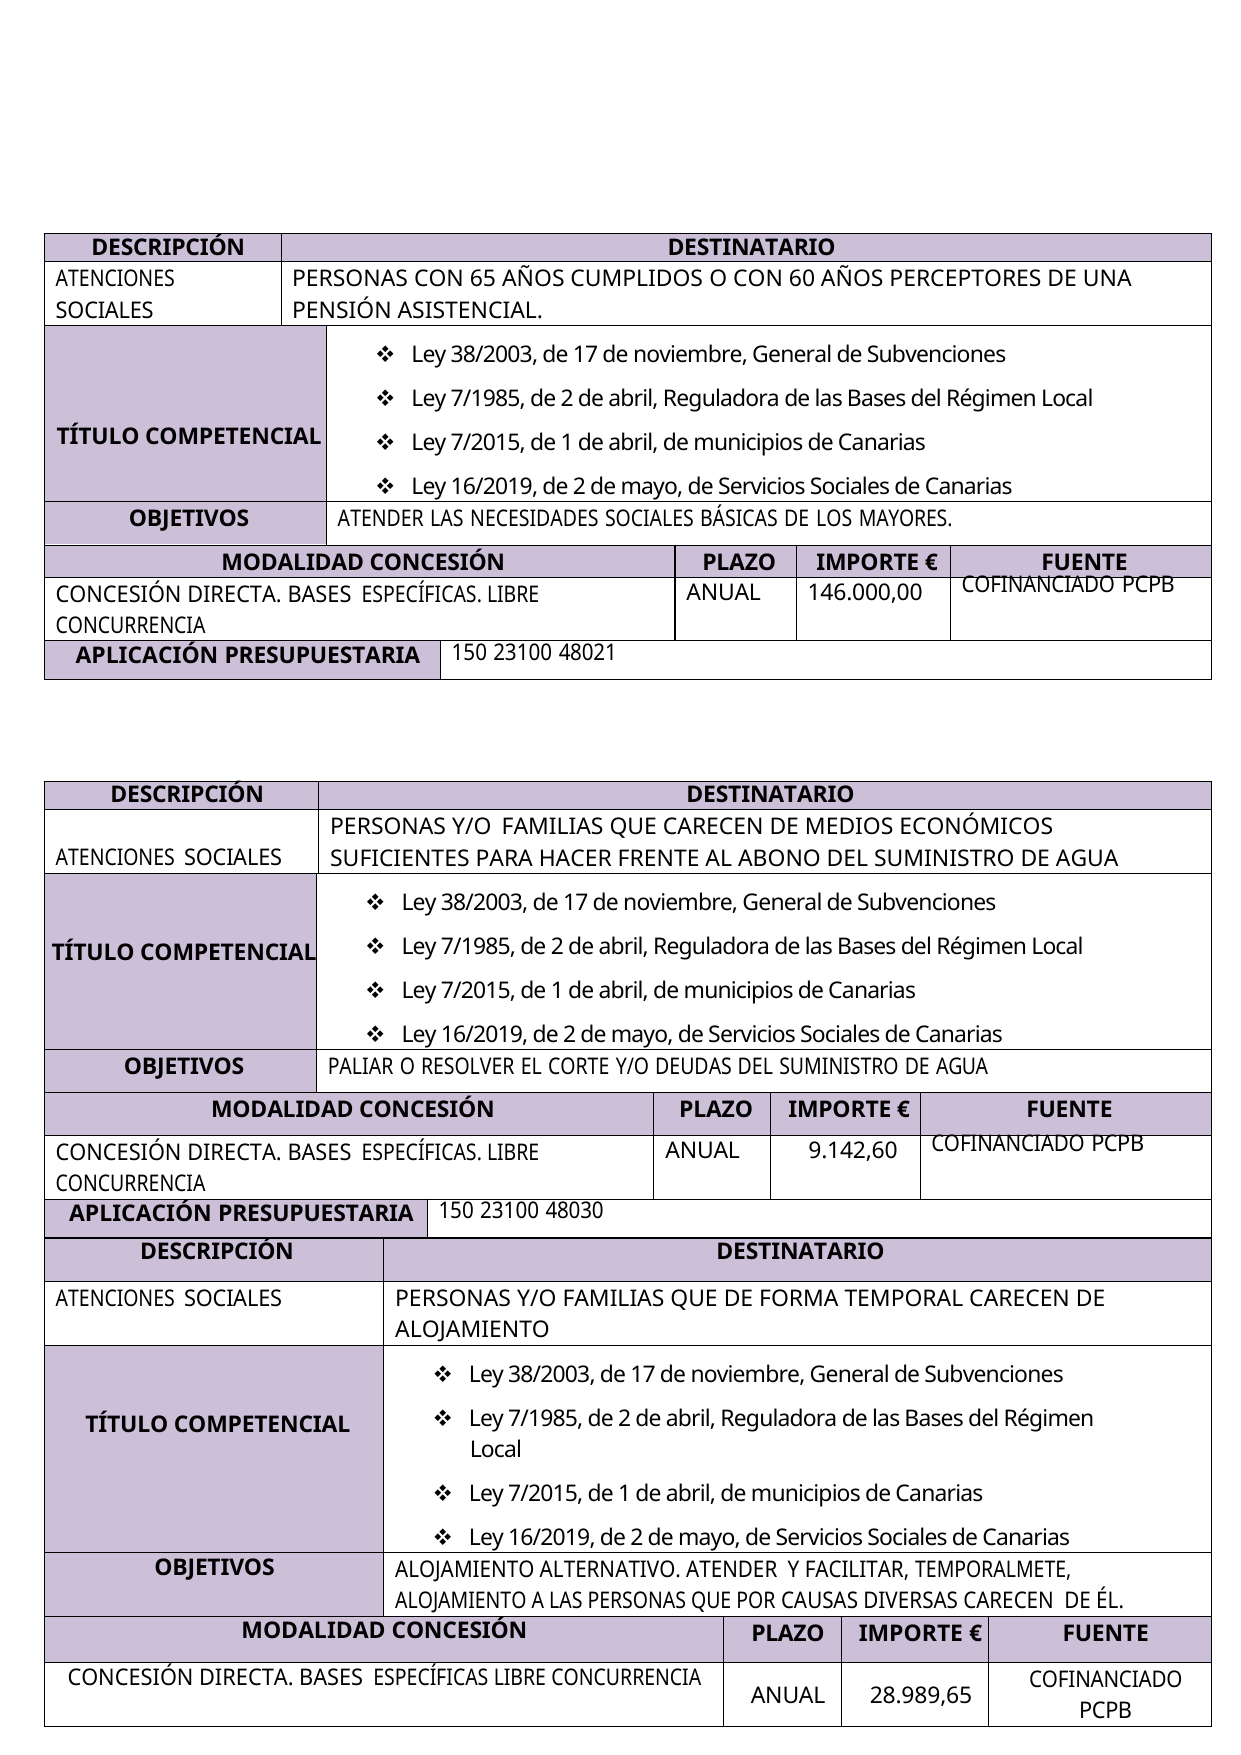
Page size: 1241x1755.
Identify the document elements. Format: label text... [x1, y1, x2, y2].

table_cell PERSONAS CON 65 AÑOS CUMPLIDOS O CON 60 AÑOS PERCEPTORES DE UNA PENSIÓN ASISTENCIAL. [282, 262, 1211, 325]
table_cell OBJETIVOS [45, 1553, 383, 1616]
table_cell CONCESIÓN DIRECTA. BASES ESPECÍFICAS. LIBRE CONCURRENCIA [45, 578, 674, 640]
table_cell ANUAL [676, 578, 796, 640]
table_cell 150 23100 48030 [428, 1200, 1211, 1237]
table_cell ATENCIONES SOCIALES [45, 810, 318, 873]
table_header DESTINATARIO [384, 1239, 1211, 1281]
table_cell FUENTE [921, 1093, 1211, 1135]
table_cell PLAZO [724, 1617, 841, 1662]
table_cell COFINANCIADO PCPB [951, 578, 1211, 640]
table_cell ALOJAMIENTO ALTERNATIVO. ATENDER Y FACILITAR, TEMPORALMETE, ALOJAMIENTO A LAS PERSONAS QUE POR CAUSAS DIVERSAS CARECEN DE ÉL. [384, 1553, 1211, 1616]
table_cell 150 23100 48021 [441, 641, 1211, 679]
table_cell COFINANCIADO PCPB [921, 1136, 1211, 1198]
table_cell ATENDER LAS NECESIDADES SOCIALES BÁSICAS DE LOS MAYORES. [327, 502, 1211, 544]
table_cell 28.989,65 [842, 1663, 988, 1726]
table_cell Ley 38/2003, de 17 de noviembre, General de Subvenciones Ley 7/1985, de 2 de abril, Reguladora de las Bases del Régimen Local Ley 7/2015, de 1 de abril, de municipios de Canarias Ley 16/2019, de 2 de mayo, de Servicios Sociales de Canarias [317, 874, 1211, 1049]
table_header DESCRIPCIÓN [45, 782, 318, 809]
table_cell PALIAR O RESOLVER EL CORTE Y/O DEUDAS DEL SUMINISTRO DE AGUA [317, 1050, 1211, 1092]
table_cell MODALIDAD CONCESIÓN [45, 1617, 723, 1662]
table_cell TÍTULO COMPETENCIAL [45, 326, 326, 501]
table_cell PERSONAS Y/O FAMILIAS QUE CARECEN DE MEDIOS ECONÓMICOS SUFICIENTES PARA HACER FRENTE AL ABONO DEL SUMINISTRO DE AGUA [319, 810, 1211, 873]
table_cell 146.000,00 [797, 578, 950, 640]
table_cell PLAZO [654, 1093, 770, 1135]
table_cell Ley 38/2003, de 17 de noviembre, General de Subvenciones Ley 7/1985, de 2 de abril, Reguladora de las Bases del Régimen Local Ley 7/2015, de 1 de abril, de municipios de Canarias Ley 16/2019, de 2 de mayo, de Servicios Sociales de Canarias [327, 326, 1211, 501]
table_header DESCRIPCIÓN [45, 1239, 383, 1281]
table_cell FUENTE [951, 546, 1211, 577]
table_cell APLICACIÓN PRESUPUESTARIA [45, 641, 440, 679]
table_cell OBJETIVOS [45, 1050, 316, 1092]
table_cell OBJETIVOS [45, 502, 326, 544]
table_cell IMPORTE € [797, 546, 950, 577]
table_cell MODALIDAD CONCESIÓN [45, 1093, 653, 1135]
table_cell PLAZO [676, 546, 796, 577]
table_cell TÍTULO COMPETENCIAL [45, 874, 316, 1049]
table_cell APLICACIÓN PRESUPUESTARIA [45, 1200, 427, 1237]
table_header DESTINATARIO [319, 782, 1211, 809]
table_cell IMPORTE € [842, 1617, 988, 1662]
table_cell MODALIDAD CONCESIÓN [45, 546, 674, 577]
table_cell TÍTULO COMPETENCIAL [45, 1346, 383, 1552]
table_cell ANUAL [654, 1136, 770, 1198]
table_cell CONCESIÓN DIRECTA. BASES ESPECÍFICAS. LIBRE CONCURRENCIA [45, 1136, 653, 1198]
table_cell IMPORTE € [771, 1093, 920, 1135]
table_cell ANUAL [724, 1663, 841, 1726]
table_cell Ley 38/2003, de 17 de noviembre, General de Subvenciones Ley 7/1985, de 2 de abril, Reguladora de las Bases del Régimen Local Ley 7/2015, de 1 de abril, de municipios de Canarias Ley 16/2019, de 2 de mayo, de Servicios Sociales de Canarias [384, 1346, 1211, 1552]
table_cell ATENCIONES SOCIALES [45, 262, 281, 325]
table_cell PERSONAS Y/O FAMILIAS QUE DE FORMA TEMPORAL CARECEN DE ALOJAMIENTO [384, 1282, 1211, 1345]
table_cell CONCESIÓN DIRECTA. BASES ESPECÍFICAS LIBRE CONCURRENCIA [45, 1663, 723, 1726]
table_cell 9.142,60 [771, 1136, 920, 1198]
table_cell FUENTE [989, 1617, 1211, 1662]
table_header DESTINATARIO [282, 234, 1211, 261]
table_cell COFINANCIADO PCPB [989, 1663, 1211, 1726]
table_cell ATENCIONES SOCIALES [45, 1282, 383, 1345]
table_header DESCRIPCIÓN [45, 234, 281, 261]
